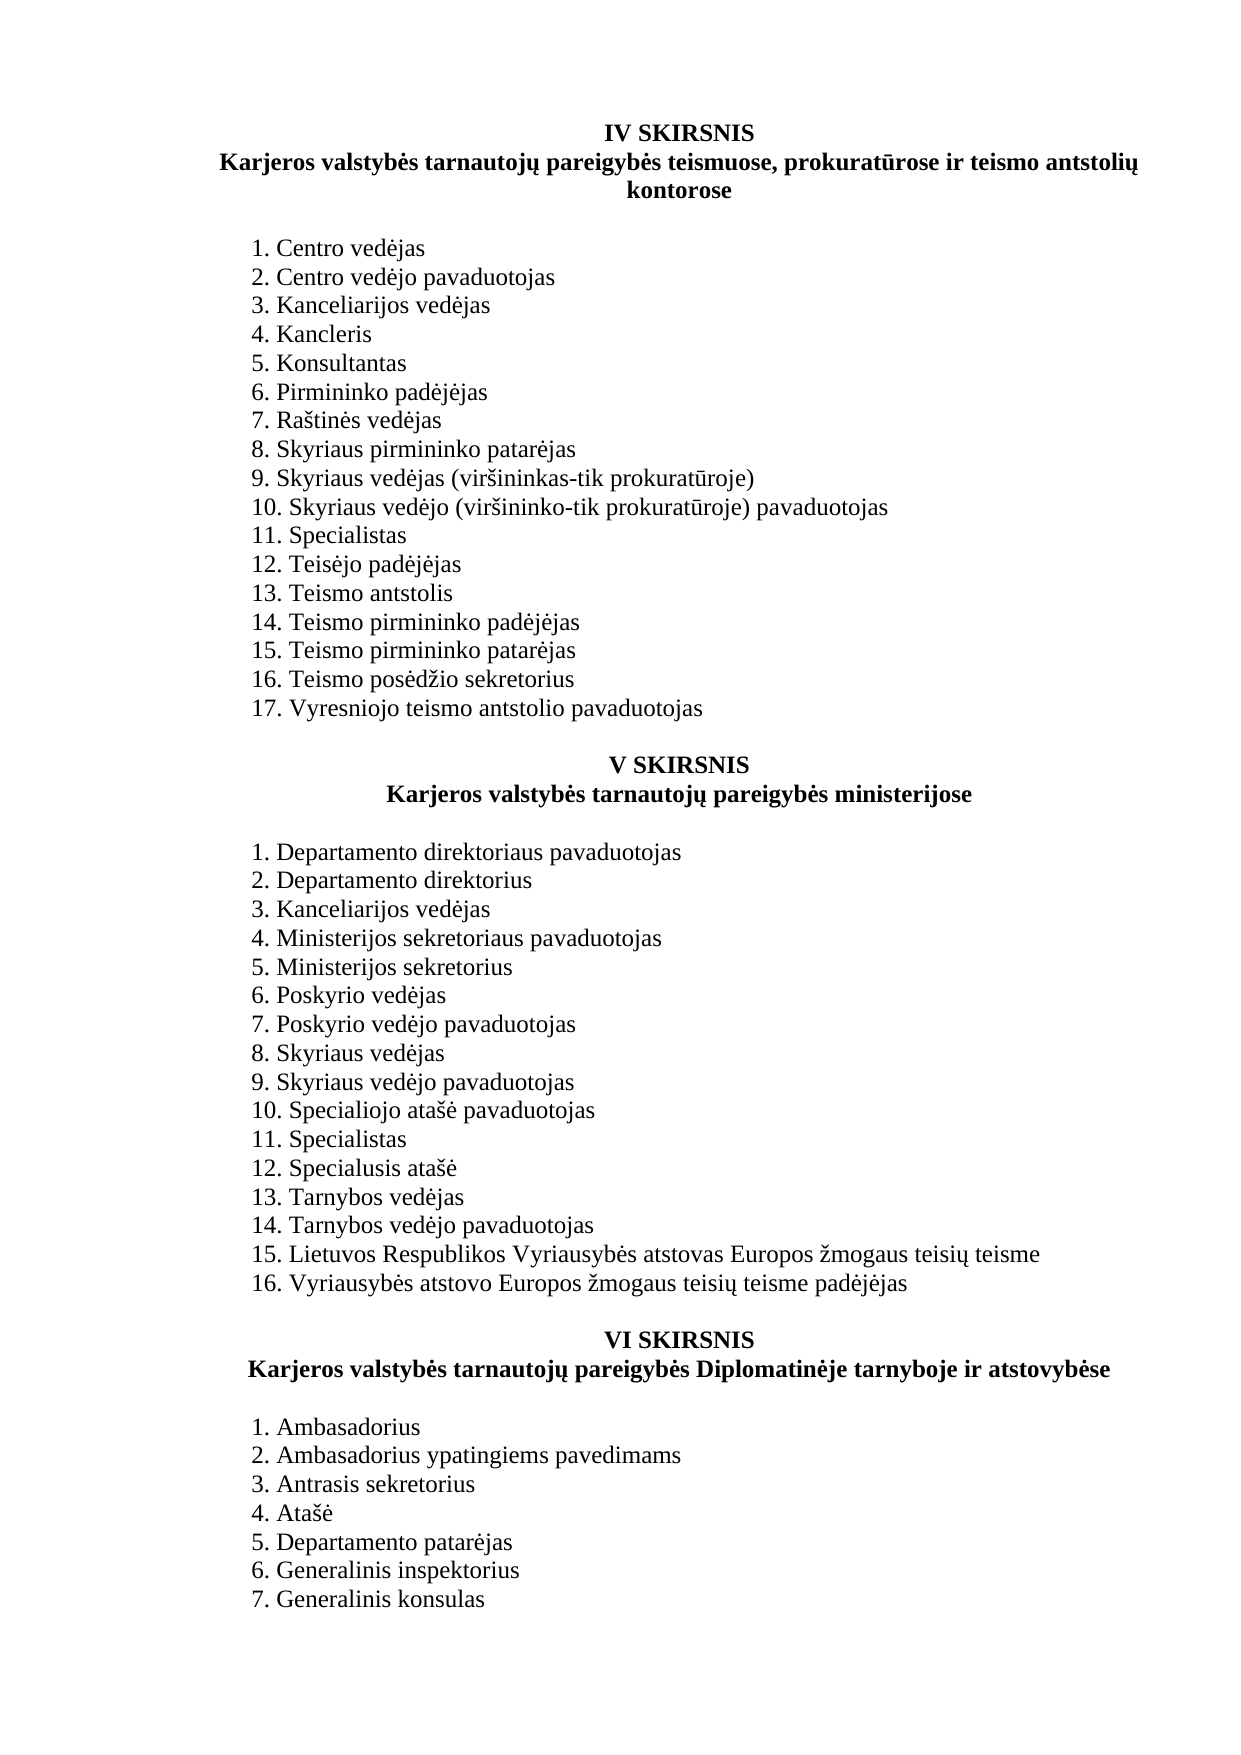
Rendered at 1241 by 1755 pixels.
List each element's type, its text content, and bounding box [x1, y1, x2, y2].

text 3. Kanceliarijos vedėjas [177, 291, 1181, 319]
text 13. Teismo antstolis [177, 578, 1181, 607]
text 14. Tarnybos vedėjo pavaduotojas [177, 1211, 1181, 1239]
text VI SKIRSNIS [177, 1326, 1181, 1354]
text 3. Kanceliarijos vedėjas [177, 894, 1181, 923]
text 16. Vyriausybės atstovo Europos žmogaus teisių teisme padėjėjas [177, 1268, 1181, 1297]
text 6. Pirmininko padėjėjas [177, 377, 1181, 406]
text 8. Skyriaus pirmininko patarėjas [177, 434, 1181, 463]
text IV SKIRSNIS [177, 118, 1181, 147]
text 7. Poskyrio vedėjo pavaduotojas [177, 1009, 1181, 1038]
text 3. Antrasis sekretorius [177, 1469, 1181, 1498]
text 9. Skyriaus vedėjo pavaduotojas [177, 1067, 1181, 1096]
text Karjeros valstybės tarnautojų pareigybės ministerijose [177, 779, 1181, 808]
text 1. Ambasadorius [177, 1412, 1181, 1441]
text 8. Skyriaus vedėjas [177, 1038, 1181, 1067]
text 5. Departamento patarėjas [177, 1527, 1181, 1556]
text 5. Ministerijos sekretorius [177, 952, 1181, 981]
text 4. Atašė [177, 1498, 1181, 1527]
text 17. Vyresniojo teismo antstolio pavaduotojas [177, 693, 1181, 722]
text 15. Teismo pirmininko patarėjas [177, 636, 1181, 664]
text 15. Lietuvos Respublikos Vyriausybės atstovas Europos žmogaus teisių teisme [177, 1239, 1181, 1268]
text 10. Skyriaus vedėjo (viršininko-tik prokuratūroje) pavaduotojas [177, 492, 1181, 521]
text 9. Skyriaus vedėjas (viršininkas-tik prokuratūroje) [177, 463, 1181, 492]
text 14. Teismo pirmininko padėjėjas [177, 607, 1181, 636]
text 1. Centro vedėjas [177, 233, 1181, 262]
text 11. Specialistas [177, 1124, 1181, 1153]
text 6. Poskyrio vedėjas [177, 981, 1181, 1009]
text 7. Raštinės vedėjas [177, 406, 1181, 434]
text 7. Generalinis konsulas [177, 1584, 1181, 1613]
text 10. Specialiojo atašė pavaduotojas [177, 1096, 1181, 1124]
text 12. Specialusis atašė [177, 1153, 1181, 1182]
text 12. Teisėjo padėjėjas [177, 549, 1181, 578]
text 6. Generalinis inspektorius [177, 1556, 1181, 1584]
text 4. Kancleris [177, 319, 1181, 348]
text 2. Centro vedėjo pavaduotojas [177, 262, 1181, 291]
text Karjeros valstybės tarnautojų pareigybės teismuose, prokuratūrose ir teismo antstolių kontorose [177, 147, 1181, 204]
text 1. Departamento direktoriaus pavaduotojas [177, 837, 1181, 866]
text V SKIRSNIS [177, 751, 1181, 779]
text 16. Teismo posėdžio sekretorius [177, 664, 1181, 693]
text 2. Ambasadorius ypatingiems pavedimams [177, 1441, 1181, 1469]
text 11. Specialistas [177, 521, 1181, 549]
text Karjeros valstybės tarnautojų pareigybės Diplomatinėje tarnyboje ir atstovybėse [177, 1354, 1181, 1383]
text 13. Tarnybos vedėjas [177, 1182, 1181, 1211]
text 2. Departamento direktorius [177, 866, 1181, 894]
text 5. Konsultantas [177, 348, 1181, 377]
text 4. Ministerijos sekretoriaus pavaduotojas [177, 923, 1181, 952]
